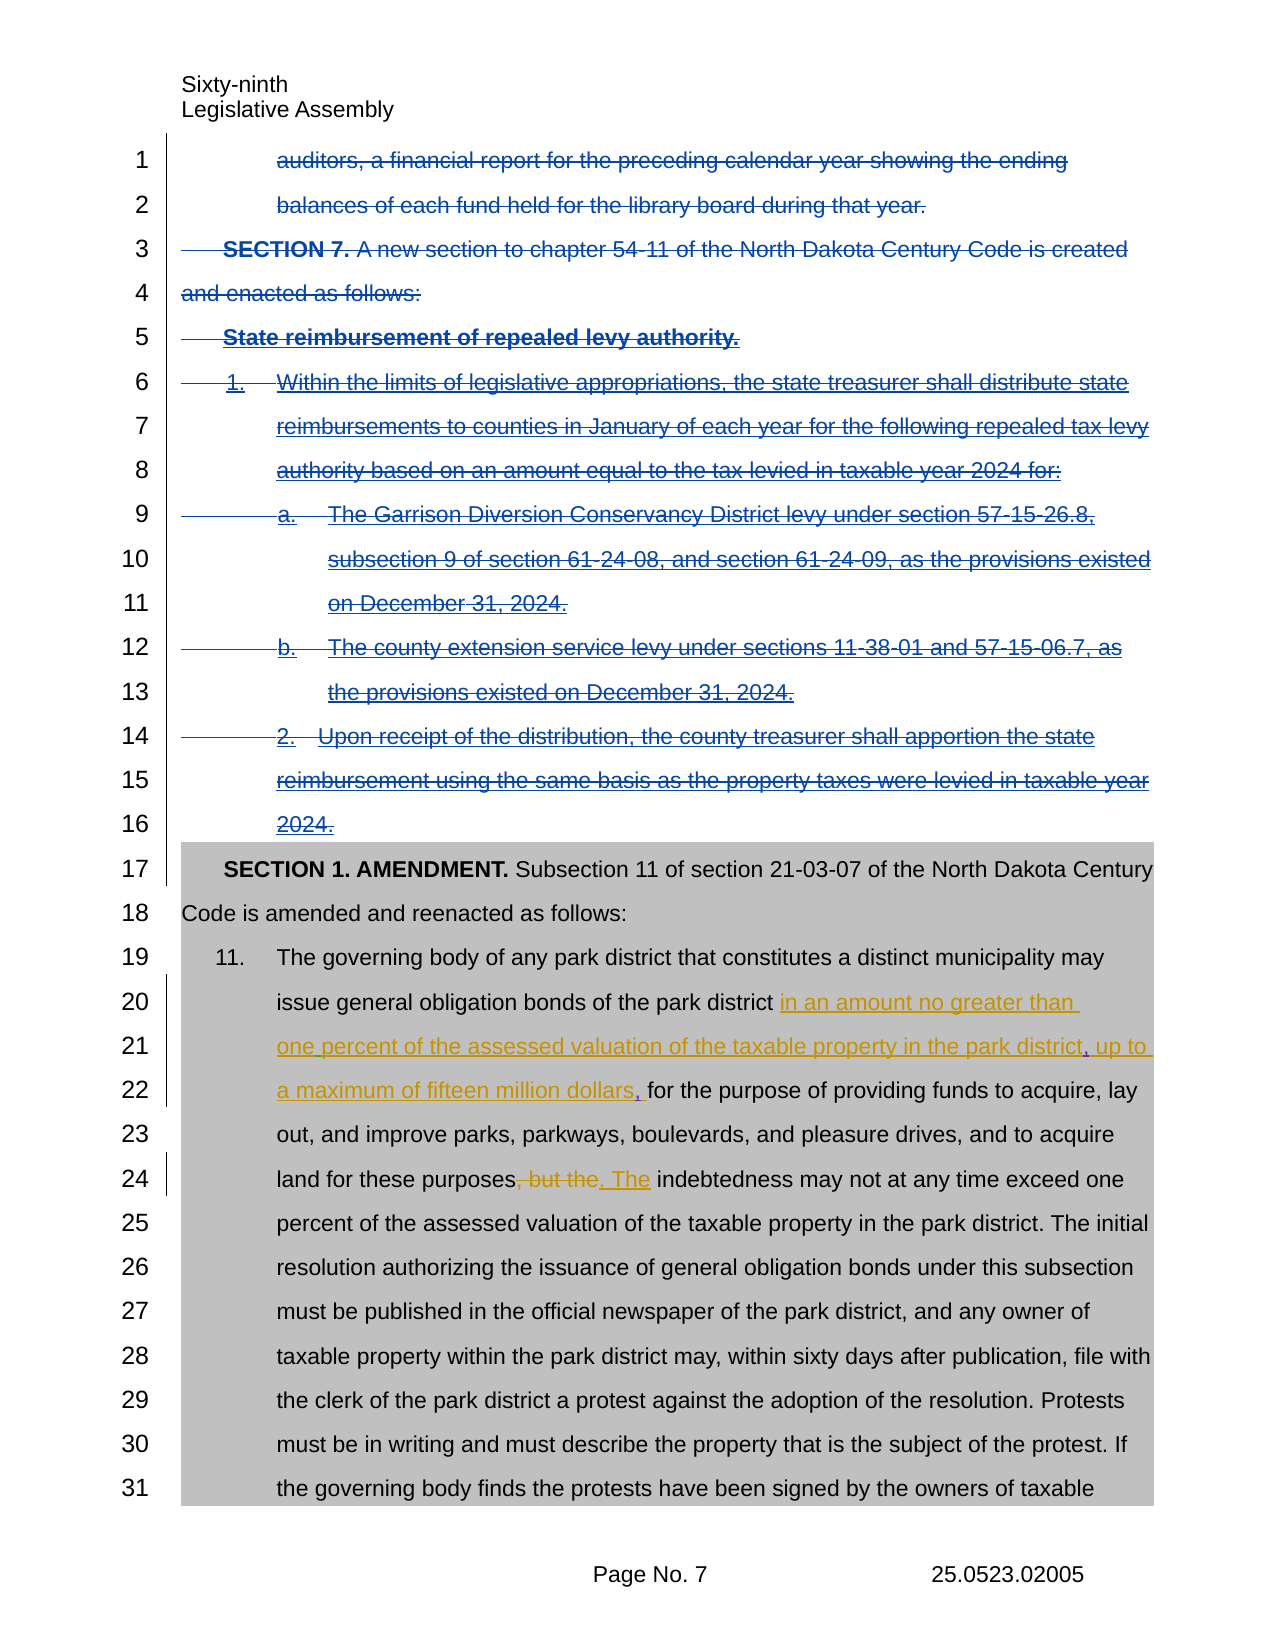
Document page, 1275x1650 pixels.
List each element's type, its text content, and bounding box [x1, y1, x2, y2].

text 11. The governing body of any park district that constitutes a distinct municipality may issue general obligation bonds of the park district in an amount no greater than one percent of the assessed valuation of the taxable property in the park district, up to a maximum of fifteen million dollars, for the purpose of providing funds to acquire, lay out, and improve parks, parkways, boulevards, and pleasure drives, and to acquire land for these purposes. The indebtedness may not at any time exceed one percent of the assessed valuation of the taxable property in the park district. The initial resolution authorizing the issuance of general obligation bonds under this subsection must be published in the official newspaper of the park district, and any owner of taxable property within the park district may, within sixty days after publication, file with the clerk of the park district a protest against the adoption of the resolution. Protests must be in writing and must describe the property that is the subject of the protest. If the governing body finds the protests have been signed by the owners of taxable [181, 930, 1154, 1506]
text SECTION 1. AMENDMENT. Subsection 11 of section 21‑03‑07 of the North Dakota Century Code is amended and reenacted as follows: [181, 842, 1154, 930]
